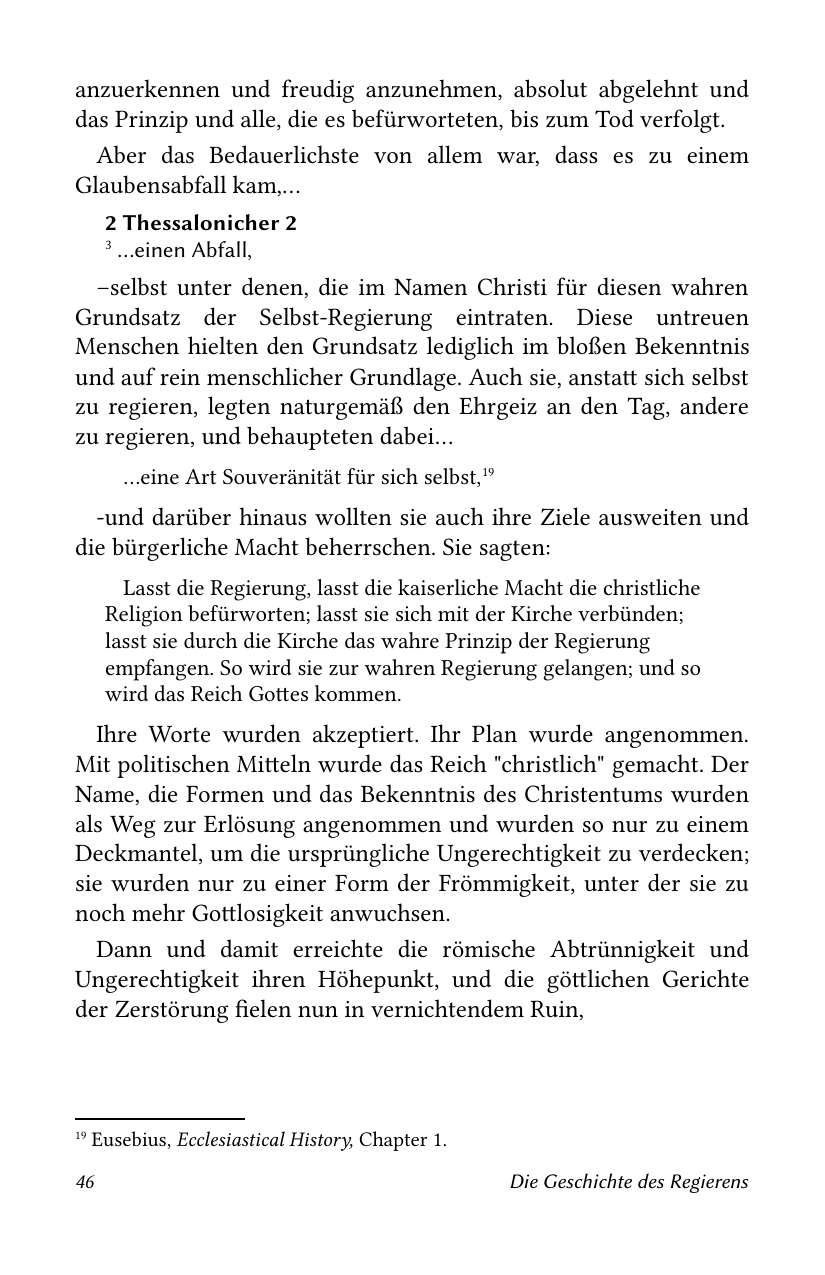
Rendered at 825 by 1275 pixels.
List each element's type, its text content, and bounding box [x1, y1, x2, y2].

text 2 Thessalonicher 2 [105, 209, 750, 236]
text Ihre Worte wurden akzeptiert. Ihr Plan wurde angenommen. Mit politischen Mitteln wurde das Reich "christlich" gemacht. Der Name, die Formen und das Bekenntnis des Christentums wurden als Weg zur Erlösung angenommen und wurden so nur zu einem Deckmantel, um die ursprüngliche Ungerechtigkeit zu verdecken; sie wurden nur zu einer Form der Frömmigkeit, unter der sie zu noch mehr Gottlosigkeit anwuchsen. [75, 720, 750, 928]
text 3 ...einen Abfall, [105, 237, 720, 263]
text Eusebius, Ecclesiastical History, Chapter 1. [75, 1128, 750, 1152]
text Lasst die Regierung, lasst die kaiserliche Macht die christliche Religion befürworten; lasst sie sich mit der Kirche verbünden; lasst sie durch die Kirche das wahre Prinzip der Regierung empfangen. So wird sie zur wahren Regierung gelangen; und so wird das Reich Gottes kommen. [105, 574, 720, 707]
text -und darüber hinaus wollten sie auch ihre Ziele ausweiten und die bürgerliche Macht beherrschen. Sie sagten: [75, 503, 750, 561]
text anzuerkennen und freudig anzunehmen, absolut abgelehnt und das Prinzip und alle, die es befürworteten, bis zum Tod verfolgt. [75, 75, 750, 133]
text –selbst unter denen, die im Namen Christi für diesen wahren Grundsatz der Selbst-Regierung eintraten. Diese untreuen Menschen hielten den Grundsatz lediglich im bloßen Bekenntnis und auf rein menschlicher Grundlage. Auch sie, anstatt sich selbst zu regieren, legten naturgemäß den Ehrgeiz an den Tag, andere zu regieren, und behaupteten dabei... [75, 273, 750, 451]
text Dann und damit erreichte die römische Abtrünnigkeit und Ungerechtigkeit ihren Höhepunkt, und die göttlichen Gerichte der Zerstörung fielen nun in vernichtendem Ruin, [75, 935, 750, 1023]
text Aber das Bedauerlichste von allem war, dass es zu einem Glaubensabfall kam,… [75, 141, 750, 199]
text ...eine Art Souveränität für sich selbst, [105, 464, 720, 490]
